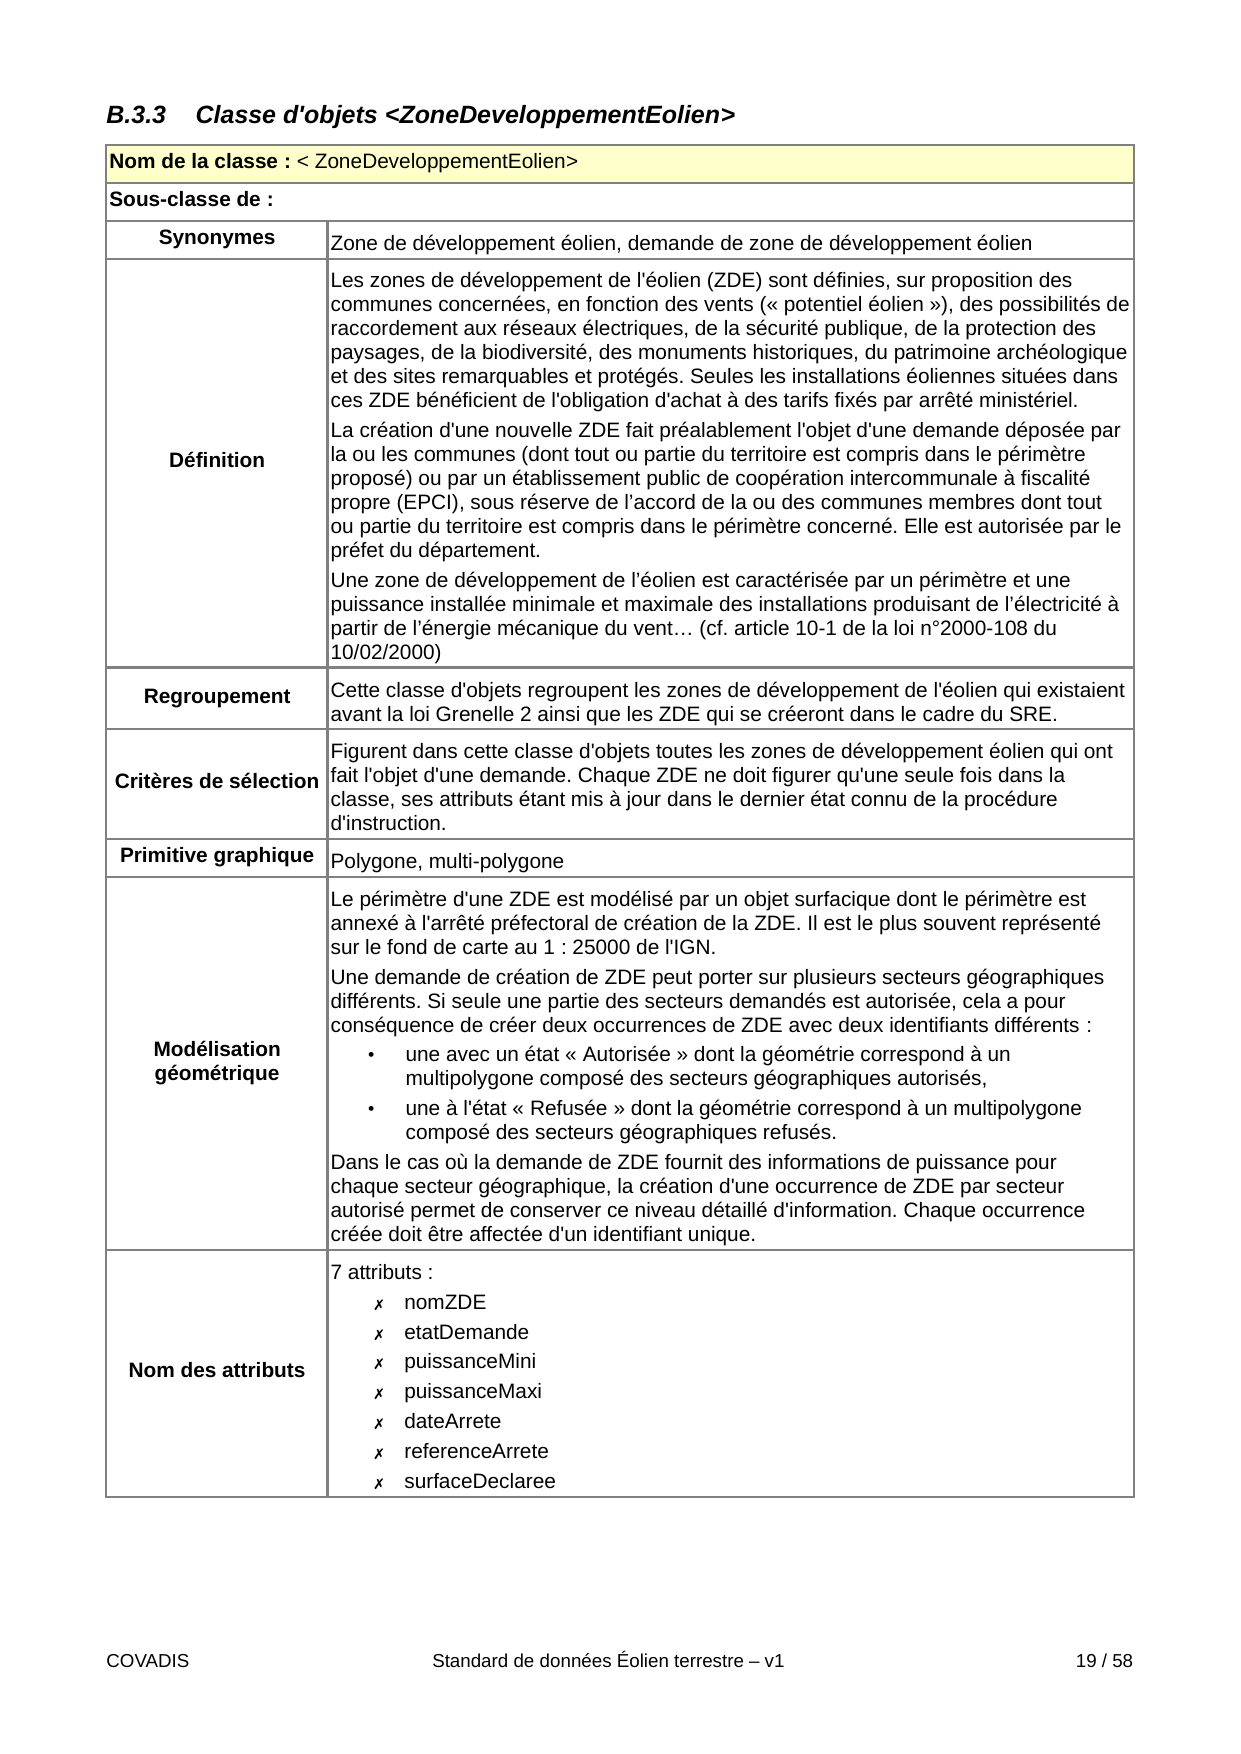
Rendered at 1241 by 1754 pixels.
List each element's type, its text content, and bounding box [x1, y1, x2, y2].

table_cell Primitive graphique [107, 840, 326, 876]
table_cell Le périmètre d'une ZDE est modélisé par un objet surfacique dont le périmètre est annexé à l'arrêté préfectoral de création de la ZDE. Il est le plus souvent représenté sur le fond de carte au 1 : 25000 de l'IGN. Une demande de création de ZDE peut porter sur plusieurs secteurs géographiques différents. Si seule une partie des secteurs demandés est autorisée, cela a pour conséquence de créer deux occurrences de ZDE avec deux identifiants différents : une avec un état « Autorisée » dont la géométrie correspond à un multipolygone composé des secteurs géographiques autorisés, une à l'état « Refusée » dont la géométrie correspond à un multipolygone composé des secteurs géographiques refusés. Dans le cas où la demande de ZDE fournit des informations de puissance pour chaque secteur géographique, la création d'une occurrence de ZDE par secteur autorisé permet de conserver ce niveau détaillé d'information. Chaque occurrence créée doit être affectée d'un identifiant unique. [329, 878, 1133, 1249]
table_cell Figurent dans cette classe d'objets toutes les zones de développement éolien qui ont fait l'objet d'une demande. Chaque ZDE ne doit figurer qu'une seule fois dans la classe, ses attributs étant mis à jour dans le dernier état connu de la procédure d'instruction. [329, 730, 1133, 838]
table_cell Les zones de développement de l'éolien (ZDE) sont définies, sur proposition des communes concernées, en fonction des vents (« potentiel éolien »), des possibilités de raccordement aux réseaux électriques, de la sécurité publique, de la protection des paysages, de la biodiversité, des monuments historiques, du patrimoine archéologique et des sites remarquables et protégés. Seules les installations éoliennes situées dans ces ZDE bénéficient de l'obligation d'achat à des tarifs fixés par arrêté ministériel. La création d'une nouvelle ZDE fait préalablement l'objet d'une demande déposée par la ou les communes (dont tout ou partie du territoire est compris dans le périmètre proposé) ou par un établissement public de coopération intercommunale à fiscalité propre (EPCI), sous réserve de l’accord de la ou des communes membres dont tout ou partie du territoire est compris dans le périmètre concerné. Elle est autorisée par le préfet du département. Une zone de développement de l’éolien est caractérisée par un périmètre et une puissance installée minimale et maximale des installations produisant de l’électricité à partir de l’énergie mécanique du vent… (cf. article 10-1 de la loi n°2000-108 du 10/02/2000) [329, 260, 1133, 666]
table_cell Polygone, multi-polygone [329, 840, 1133, 876]
table_cell Modélisation géométrique [107, 878, 326, 1249]
table_cell 7 attributs : nomZDE etatDemande puissanceMini puissanceMaxi dateArrete referenceArrete surfaceDeclaree [329, 1251, 1133, 1496]
table_cell Zone de développement éolien, demande de zone de développement éolien [329, 222, 1133, 257]
table_header Nom de la classe : < ZoneDeveloppementEolien> [107, 146, 1133, 182]
table_cell Synonymes [107, 222, 326, 257]
table_cell Critères de sélection [107, 730, 326, 838]
table_cell Cette classe d'objets regroupent les zones de développement de l'éolien qui existaient avant la loi Grenelle 2 ainsi que les ZDE qui se créeront dans le cadre du SRE. [329, 669, 1133, 728]
table_cell Sous-classe de : [107, 184, 1133, 219]
table_cell Regroupement [107, 669, 326, 728]
table_cell Définition [107, 260, 326, 666]
subtitle Classe d'objets <ZoneDeveloppementEolien> [106, 100, 1134, 129]
table_cell Nom des attributs [107, 1251, 326, 1496]
